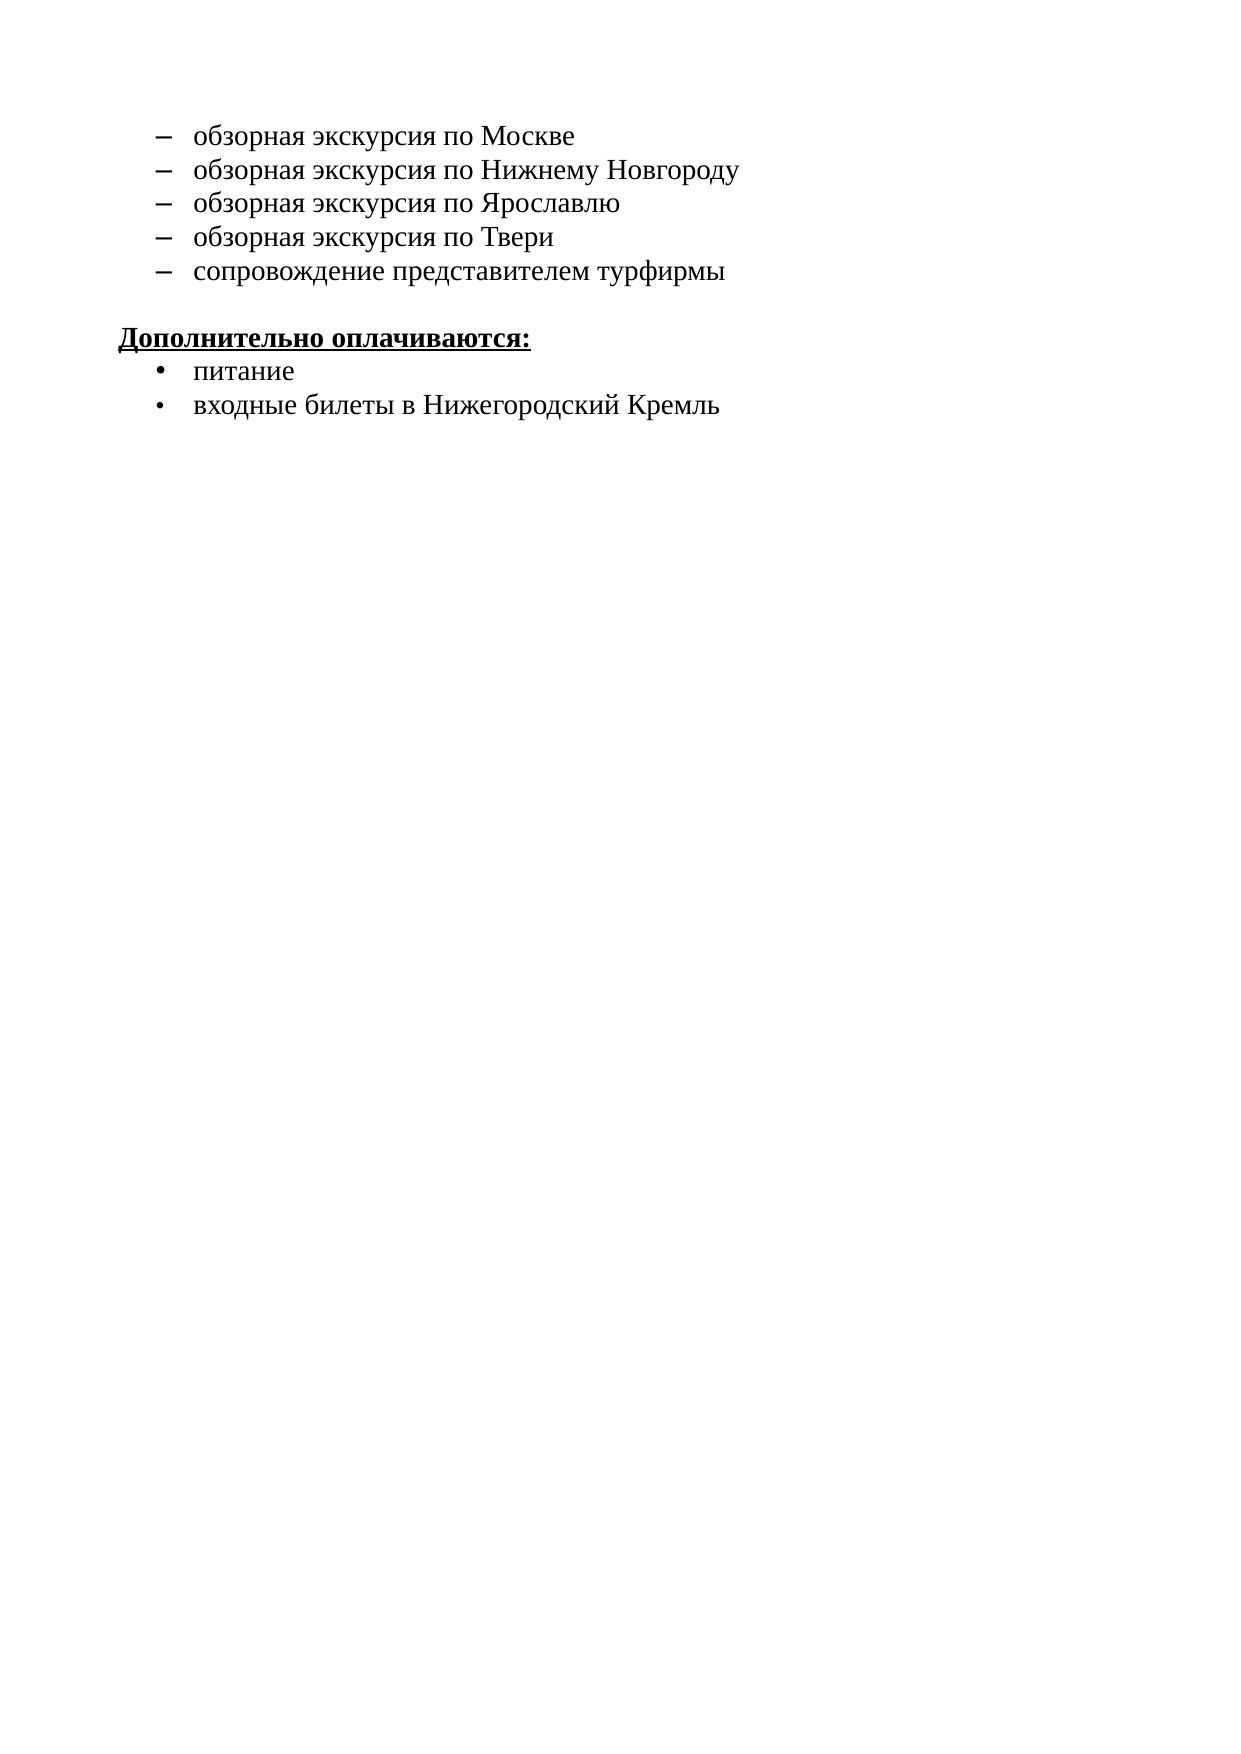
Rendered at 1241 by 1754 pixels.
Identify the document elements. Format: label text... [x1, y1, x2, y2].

list обзорная экскурсия по Ярославлю [156, 185, 1122, 219]
list питание [156, 353, 1122, 387]
list сопровождение представителем турфирмы [156, 253, 1122, 286]
text Дополнительно оплачиваются: [118, 320, 1122, 353]
list входные билеты в Нижегородский Кремль [156, 387, 1122, 483]
list обзорная экскурсия по Нижнему Новгороду [156, 152, 1122, 185]
list обзорная экскурсия по Твери [156, 219, 1122, 253]
list обзорная экскурсия по Москве [156, 118, 1122, 152]
